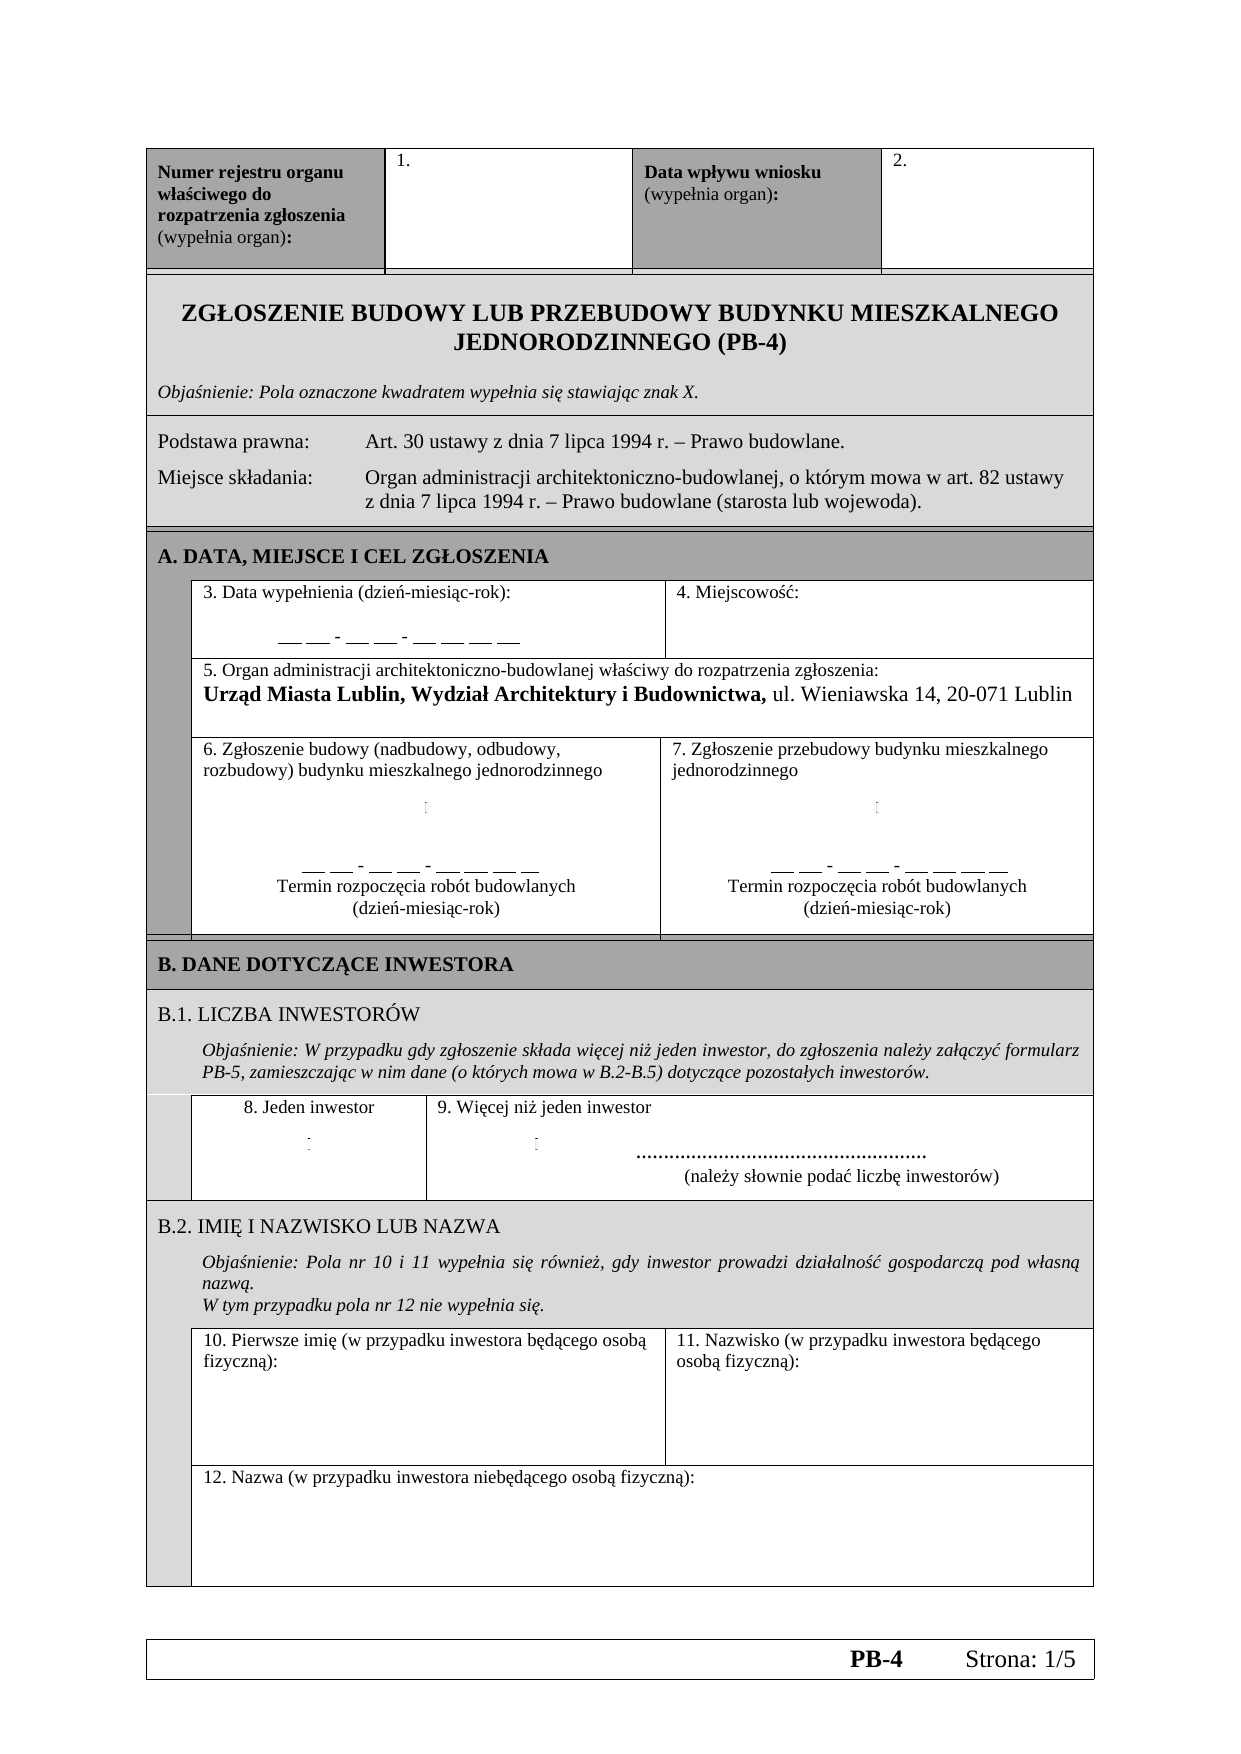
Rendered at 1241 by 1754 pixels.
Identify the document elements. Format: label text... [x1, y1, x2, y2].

table_cell [147, 580, 191, 658]
table_header Data wpływu wniosku (wypełnia organ): [633, 149, 881, 268]
table_cell [147, 1095, 191, 1200]
table_header 2. [882, 149, 1093, 268]
table_cell Art. 30 ustawy z dnia 7 lipca 1994 r. – Prawo budowlane. Organ administracji architektoniczno-budowlanej, o którym mowa w art. 82 ustawy z dnia 7 lipca 1994 r. – Prawo budowlane (starosta lub wojewoda). [354, 416, 1093, 526]
table_cell [192, 935, 660, 940]
table_cell 6. Zgłoszenie budowy (nadbudowy, odbudowy, rozbudowy) budynku mieszkalnego jednorodzinnego - - Termin rozpoczęcia robót budowlanych (dzień-miesiąc-rok) [192, 738, 660, 934]
table_cell 10. Pierwsze imię (w przypadku inwestora będącego osobą fizyczną): [192, 1329, 665, 1465]
table_cell B. DANE DOTYCZĄCE INWESTORA [147, 941, 1093, 989]
table_cell Podstawa prawna: Miejsce składania: [147, 416, 354, 526]
table_cell 11. Nazwisko (w przypadku inwestora będącego osobą fizyczną): [666, 1329, 1093, 1465]
table_cell 3. Data wypełnienia (dzień-miesiąc-rok): - - [192, 581, 665, 658]
table_cell 8. Jeden inwestor [192, 1096, 426, 1200]
table_header 1. [386, 149, 632, 268]
table_cell B.2. IMIĘ I NAZWISKO LUB NAZWA Objaśnienie: Pola nr 10 i 11 wypełnia się również, gdy inwestor prowadzi działalność gospodarczą pod własną nazwą. W tym przypadku pola nr 12 nie wypełnia się. [147, 1201, 1093, 1328]
table_cell [147, 658, 191, 737]
table_cell [147, 1465, 191, 1586]
table_cell 9. Więcej niż jeden inwestor …....………………………………………. (należy słownie podać liczbę inwestorów) [427, 1096, 1093, 1200]
table_cell ZGŁOSZENIE BUDOWY LUB PRZEBUDOWY BUDYNKU MIESZKALNEGO JEDNORODZINNEGO (PB-4) Objaśnienie: Pola oznaczone kwadratem wypełnia się stawiając znak X. [147, 275, 1093, 415]
table_cell [147, 527, 1093, 531]
table_cell [147, 1328, 191, 1465]
table_cell 12. Nazwa (w przypadku inwestora niebędącego osobą fizyczną): [192, 1466, 1093, 1586]
table_cell [661, 935, 1093, 940]
table_cell 4. Miejscowość: [666, 581, 1093, 658]
table_cell A. DATA, MIEJSCE I CEL ZGŁOSZENIA [147, 532, 1093, 580]
table_cell 5. Organ administracji architektoniczno-budowlanej właściwy do rozpatrzenia zgłoszenia: Urząd Miasta Lublin, Wydział Architektury i Budownictwa, ul. Wieniawska 14, 20-071 Lublin [192, 659, 1093, 737]
table_header Numer rejestru organu właściwego do rozpatrzenia zgłoszenia (wypełnia organ): [147, 149, 384, 268]
table_cell 7. Zgłoszenie przebudowy budynku mieszkalnego jednorodzinnego - - Termin rozpoczęcia robót budowlanych (dzień-miesiąc-rok) [661, 738, 1093, 934]
table_cell B.1. LICZBA INWESTORÓW Objaśnienie: W przypadku gdy zgłoszenie składa więcej niż jeden inwestor, do zgłoszenia należy załączyć formularz PB-5, zamieszczając w nim dane (o których mowa w B.2-B.5) dotyczące pozostałych inwestorów. [147, 990, 1093, 1094]
table_cell [147, 737, 191, 934]
